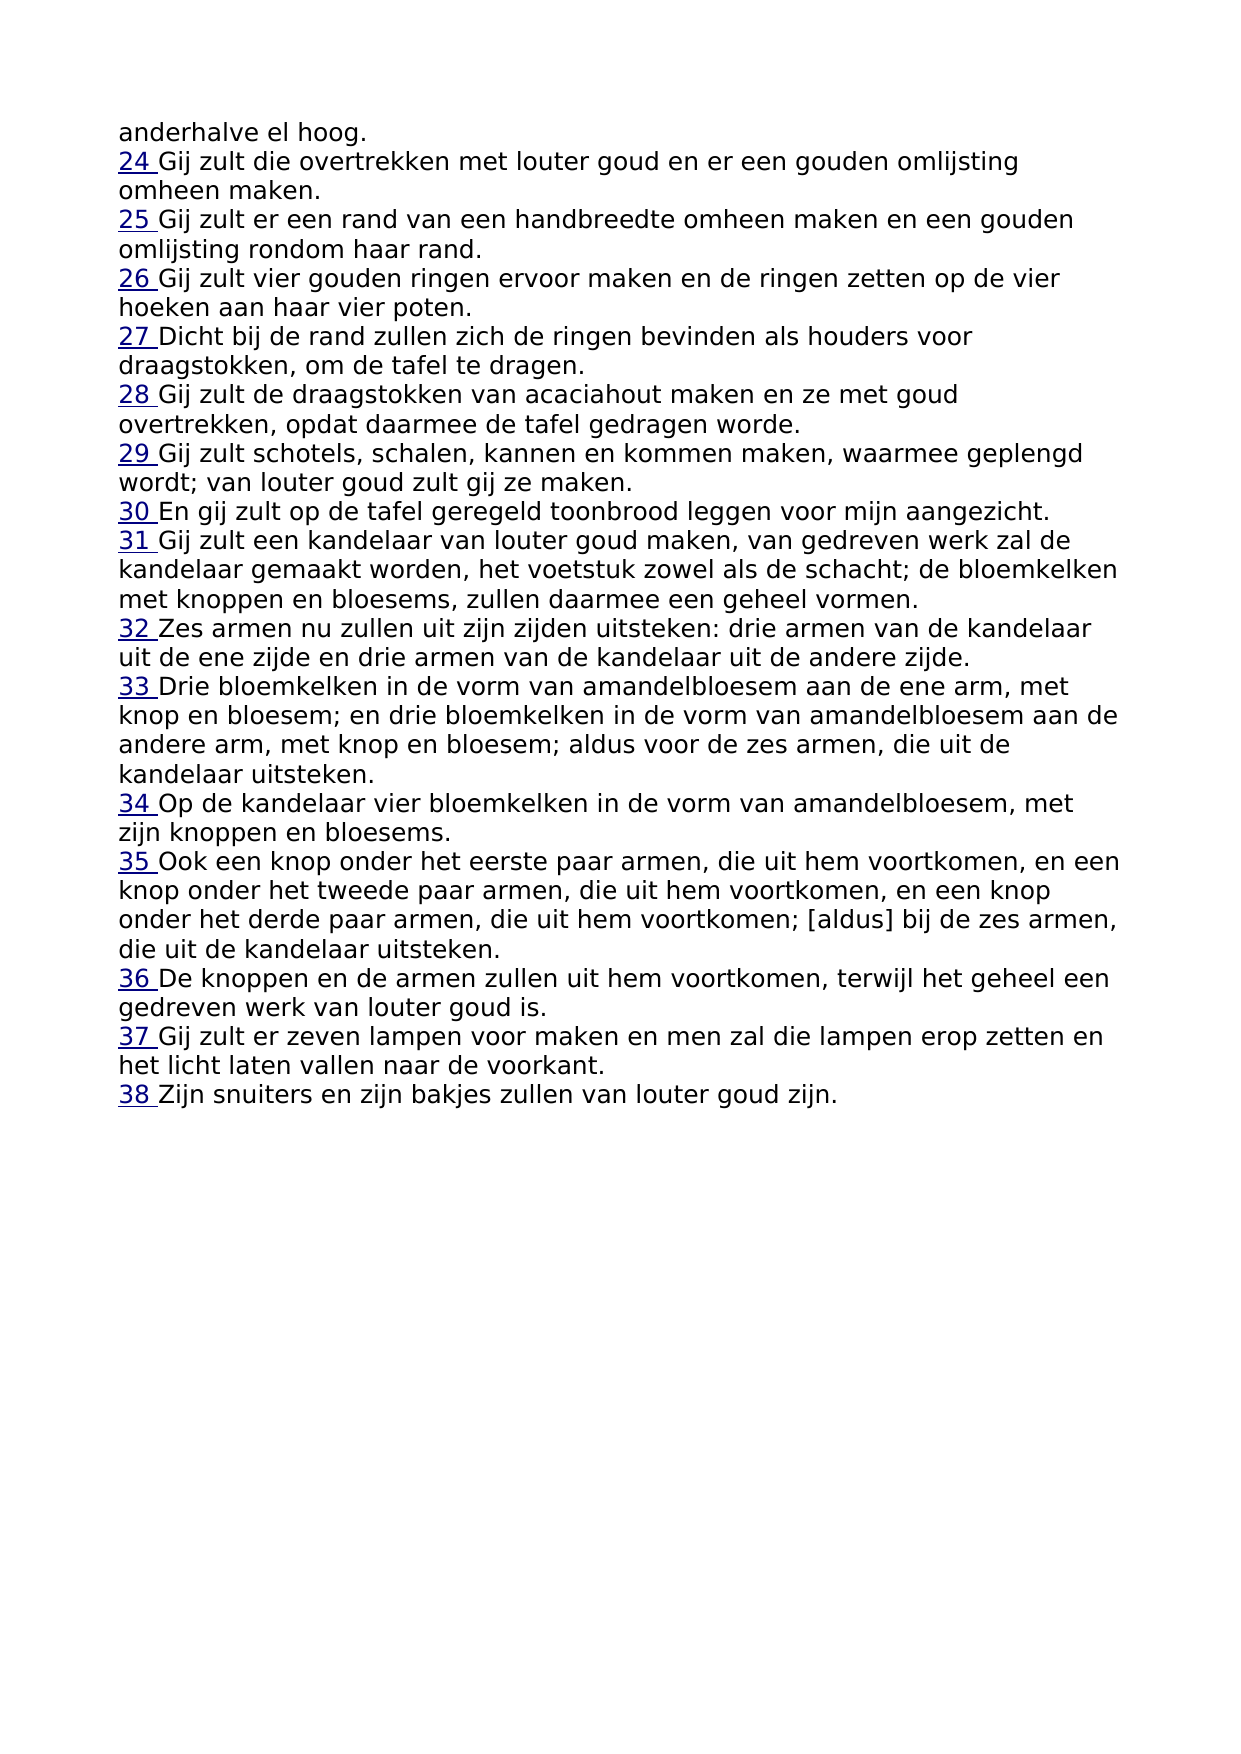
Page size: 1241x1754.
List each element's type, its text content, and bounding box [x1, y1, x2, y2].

text anderhalve el hoog. 24 Gij zult die overtrekken met louter goud en er een gouden omlijsting omheen maken. 25 Gij zult er een rand van een handbreedte omheen maken en een gouden omlijsting rondom haar rand. 26 Gij zult vier gouden ringen ervoor maken en de ringen zetten op de vier hoeken aan haar vier poten. 27 Dicht bij de rand zullen zich de ringen bevinden als houders voor draagstokken, om de tafel te dragen. 28 Gij zult de draagstokken van acaciahout maken en ze met goud overtrekken, opdat daarmee de tafel gedragen worde. 29 Gij zult schotels, schalen, kannen en kommen maken, waarmee geplengd wordt; van louter goud zult gij ze maken. 30 En gij zult op de tafel geregeld toonbrood leggen voor mijn aangezicht. 31 Gij zult een kandelaar van louter goud maken, van gedreven werk zal de kandelaar gemaakt worden, het voetstuk zowel als de schacht; de bloemkelken met knoppen en bloesems, zullen daarmee een geheel vormen. 32 Zes armen nu zullen uit zijn zijden uitsteken: drie armen van de kandelaar uit de ene zijde en drie armen van de kandelaar uit de andere zijde. 33 Drie bloemkelken in de vorm van amandelbloesem aan de ene arm, met knop en bloesem; en drie bloemkelken in de vorm van amandelbloesem aan de andere arm, met knop en bloesem; aldus voor de zes armen, die uit de kandelaar uitsteken. 34 Op de kandelaar vier bloemkelken in de vorm van amandelbloesem, met zijn knoppen en bloesems. 35 Ook een knop onder het eerste paar armen, die uit hem voortkomen, en een knop onder het tweede paar armen, die uit hem voortkomen, en een knop onder het derde paar armen, die uit hem voortkomen; [aldus] bij de zes armen, die uit de kandelaar uitsteken. 36 De knoppen en de armen zullen uit hem voortkomen, terwijl het geheel een gedreven werk van louter goud is. 37 Gij zult er zeven lampen voor maken en men zal die lampen erop zetten en het licht laten vallen naar de voorkant. 38 Zijn snuiters en zijn bakjes zullen van louter goud zijn. [118, 118, 1122, 1110]
